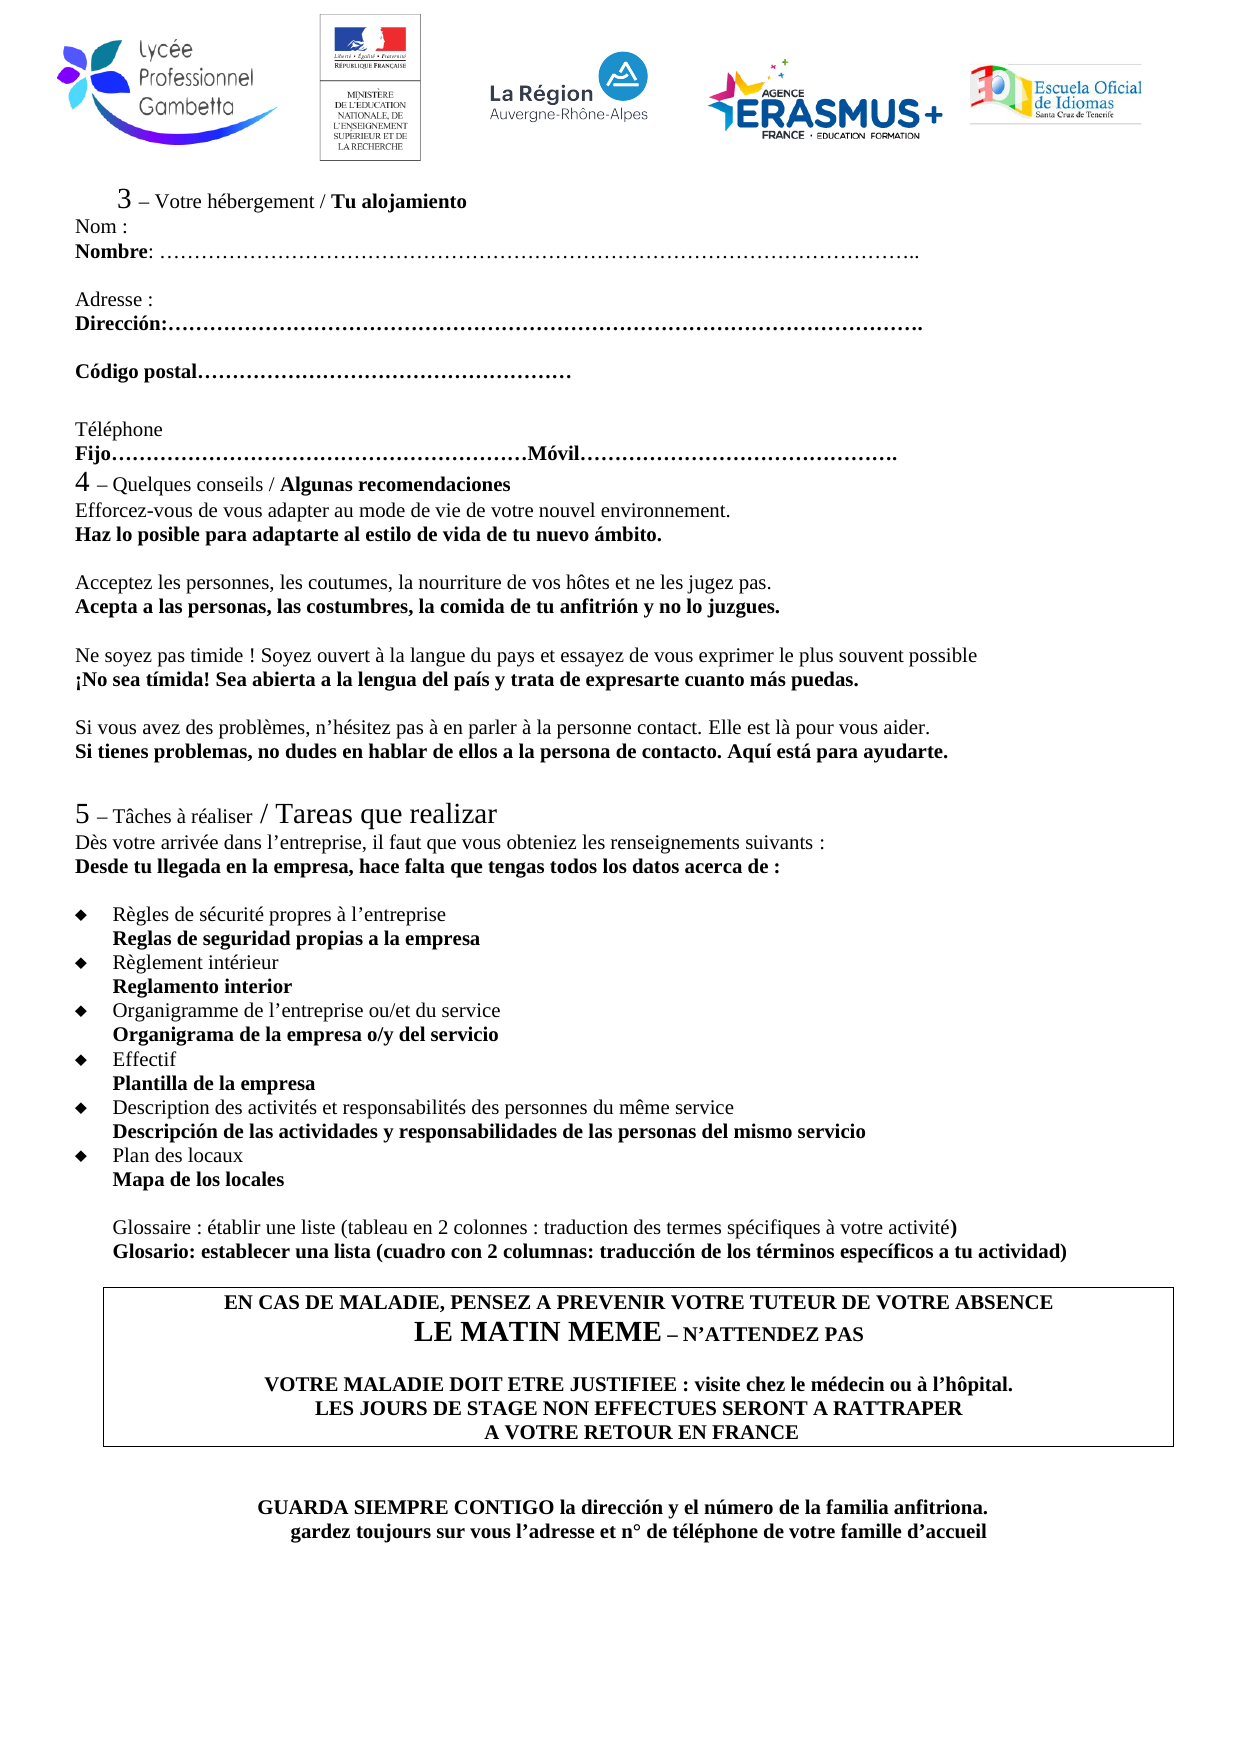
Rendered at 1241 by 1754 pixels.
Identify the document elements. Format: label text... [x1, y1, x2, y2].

text ¡No sea tímida! Sea abierta a la lengua del país y trata de expresarte cuanto más puedas. [75, 667, 1165, 691]
text Nombre: ……………………………………………………………………………………………….. [75, 238, 1165, 263]
text Efforcez-vous de vous adapter au mode de vie de votre nouvel environnement. [75, 498, 1165, 522]
text Glossaire : établir une liste (tableau en 2 colonnes : traduction des termes spécifiques à votre activité) [112, 1215, 1165, 1239]
text 3 – Votre hébergement / Tu alojamiento [75, 181, 1165, 214]
text Dirección:………………………………………………………………………………………………. [75, 311, 1165, 335]
text gardez toujours sur vous l’adresse et n° de téléphone de votre famille d’accueil [112, 1519, 1165, 1543]
text GUARDA SIEMPRE CONTIGO la dirección y el número de la familia anfitriona. [75, 1495, 1165, 1519]
text Desde tu llegada en la empresa, hace falta que tengas todos los datos acerca de : [75, 854, 1165, 878]
text Acceptez les personnes, les coutumes, la nourriture de vos hôtes et ne les jugez pas. [75, 570, 1165, 594]
list Règles de sécurité propres à l’entreprise [75, 902, 1165, 926]
picture [472, 32, 667, 142]
text Fijo……………………………………………………Móvil………………………………………. [75, 441, 1165, 464]
text Ne soyez pas timide ! Soyez ouvert à la langue du pays et essayez de vous exprimer le plus souvent possible [75, 642, 1165, 667]
subtitle Haz lo posible para adaptarte al estilo de vida de tu nuevo ámbito. [75, 522, 1165, 546]
text Organigrama de la empresa o/y del servicio [112, 1022, 1165, 1046]
text Descripción de las actividades y responsabilidades de las personas del mismo servicio [112, 1119, 1165, 1143]
text Acepta a las personas, las costumbres, la comida de tu anfitrión y no lo juzgues. [75, 594, 1165, 618]
text LES JOURS DE STAGE NON EFFECTUES SERONT A RATTRAPER [104, 1393, 1173, 1417]
text Código postal……………………………………………… [75, 359, 1165, 383]
text Reglamento interior [112, 974, 1165, 998]
text Si vous avez des problèmes, n’hésitez pas à en parler à la personne contact. Elle est là pour vous aider. [75, 715, 1165, 739]
list Règlement intérieur [75, 950, 1165, 974]
text LE MATIN MEME – N’ATTENDEZ PAS [104, 1311, 1173, 1348]
text VOTRE MALADIE DOIT ETRE JUSTIFIEE : visite chez le médecin ou à l’hôpital. [104, 1369, 1173, 1393]
list Effectif [75, 1046, 1165, 1071]
text EN CAS DE MALADIE, PENSEZ A PREVENIR VOTRE TUTEUR DE VOTRE ABSENCE [104, 1288, 1173, 1311]
text Adresse : [75, 287, 1165, 311]
picture [319, 14, 421, 161]
text Téléphone [75, 416, 1165, 441]
text 4 – Quelques conseils / Algunas recomendaciones [75, 464, 1165, 498]
text Reglas de seguridad propias a la empresa [112, 926, 1165, 950]
picture [706, 59, 943, 139]
text Nom : [75, 214, 1165, 238]
text A VOTRE RETOUR EN FRANCE [104, 1417, 1173, 1446]
text Dès votre arrivée dans l’entreprise, il faut que vous obteniez les renseignements suivants : [75, 830, 1165, 854]
list Organigramme de l’entreprise ou/et du service [75, 998, 1165, 1022]
text 5 – Tâches à réaliser / Tareas que realizar [75, 796, 1165, 830]
text Plantilla de la empresa [112, 1071, 1165, 1094]
picture [56, 37, 281, 149]
text Si tienes problemas, no dudes en hablar de ellos a la persona de contacto. Aquí está para ayudarte. [75, 739, 1165, 763]
list Description des activités et responsabilités des personnes du même service [75, 1094, 1165, 1119]
picture [969, 52, 1142, 140]
text Mapa de los locales [112, 1167, 1165, 1191]
list Plan des locaux [75, 1143, 1165, 1167]
text Glosario: establecer una lista (cuadro con 2 columnas: traducción de los términos específicos a tu actividad) [112, 1239, 1165, 1263]
